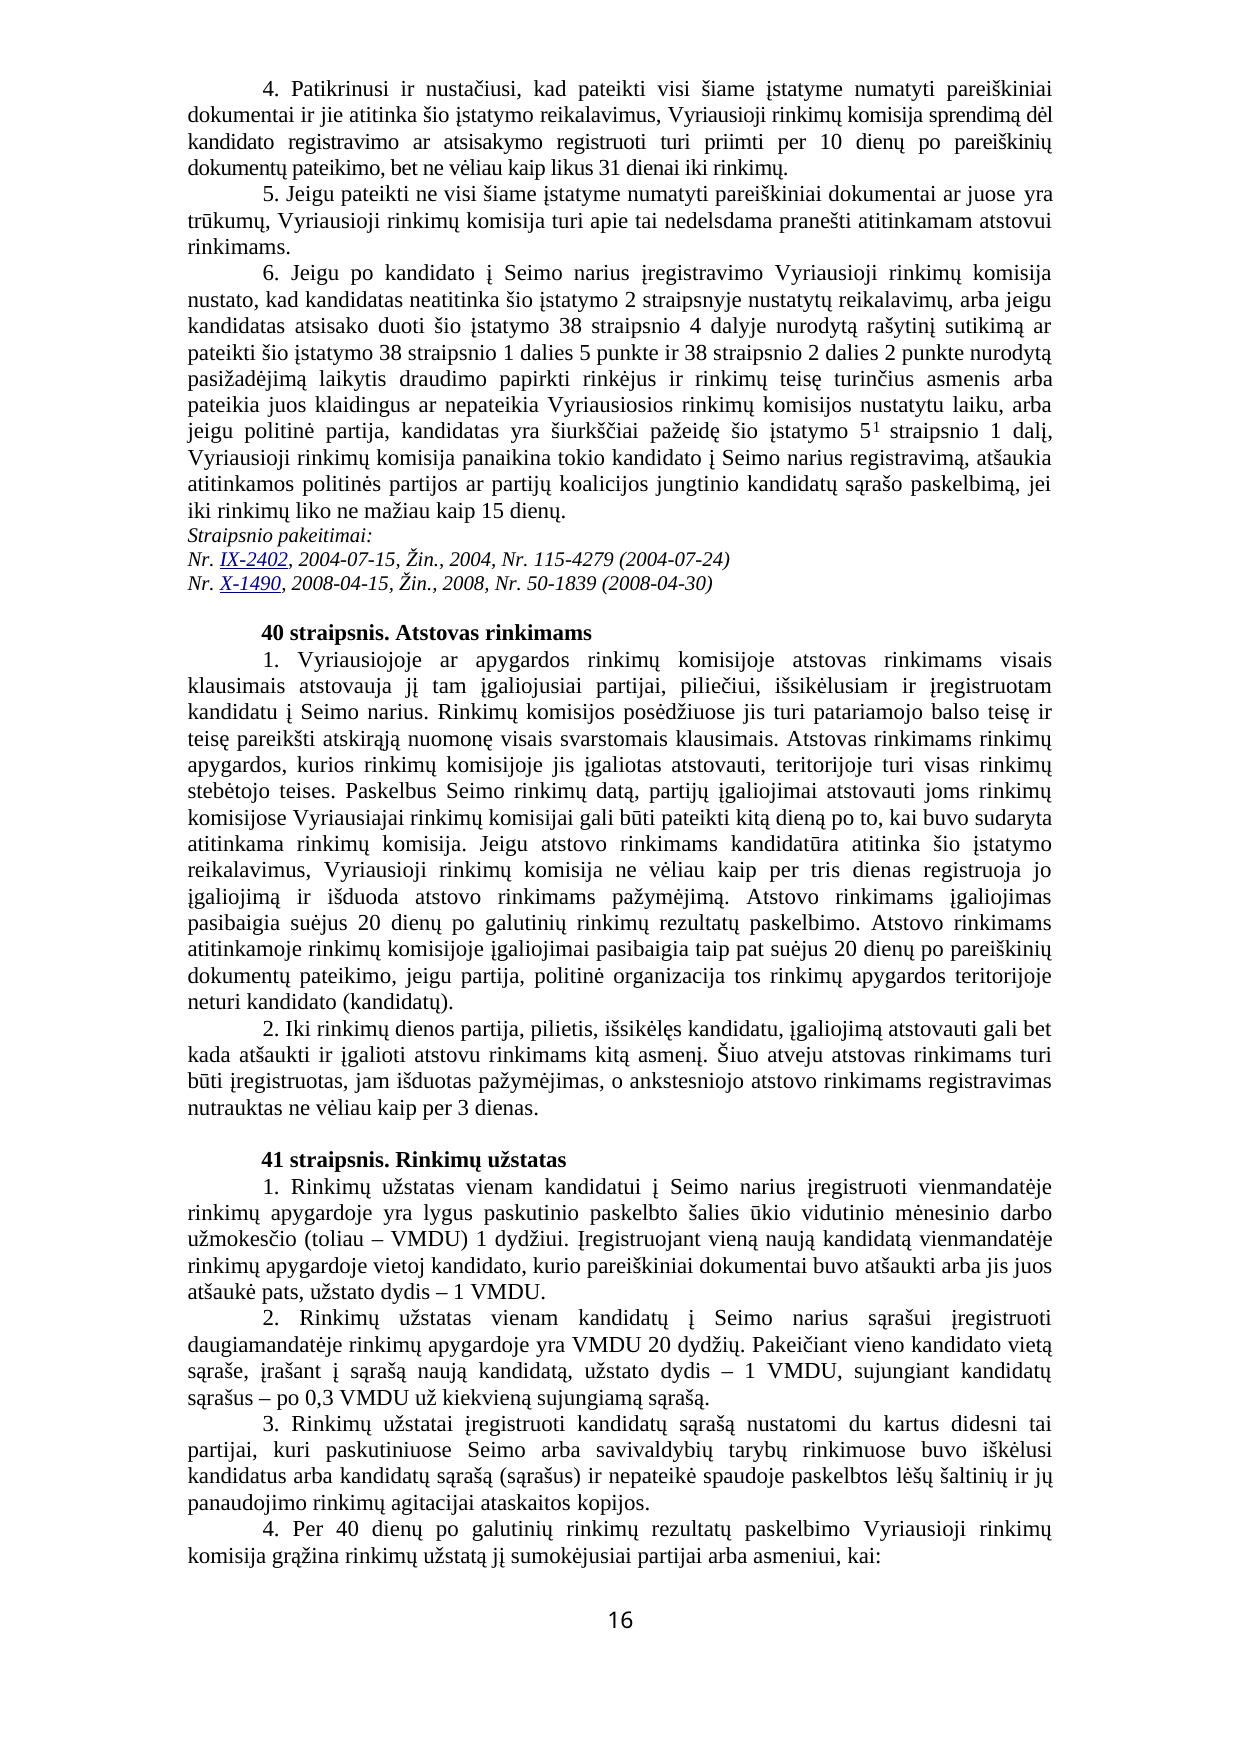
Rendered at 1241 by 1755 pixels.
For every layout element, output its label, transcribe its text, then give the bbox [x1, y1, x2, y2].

text 41 straipsnis. Rinkimų užstatas [187, 1146, 1053, 1173]
text 1. Rinkimų užstatas vienam kandidatui į Seimo narius įregistruoti vienmandatėje rinkimų apygardoje yra lygus paskutinio paskelbto šalies ūkio vidutinio mėnesinio darbo užmokesčio (toliau – VMDU) 1 dydžiui. Įregistruojant vieną naują kandidatą vienmandatėje rinkimų apygardoje vietoj kandidato, kurio pareiškiniai dokumentai buvo atšaukti arba jis juos atšaukė pats, užstato dydis – 1 VMDU. [187, 1173, 1053, 1304]
text 5. Jeigu pateikti ne visi šiame įstatyme numatyti pareiškiniai dokumentai ar juose yra trūkumų, Vyriausioji rinkimų komisija turi apie tai nedelsdama pranešti atitinkamam atstovui rinkimams. [187, 180, 1053, 259]
text 40 straipsnis. Atstovas rinkimams [187, 619, 1053, 646]
text Straipsnio pakeitimai: [187, 523, 1053, 547]
text Nr. X-1490, 2008-04-15, Žin., 2008, Nr. 50-1839 (2008-04-30) [187, 571, 1053, 595]
text Nr. IX-2402, 2004-07-15, Žin., 2004, Nr. 115-4279 (2004-07-24) [187, 547, 1053, 571]
text 4. Per 40 dienų po galutinių rinkimų rezultatų paskelbimo Vyriausioji rinkimų komisija grąžina rinkimų užstatą jį sumokėjusiai partijai arba asmeniui, kai: [187, 1515, 1053, 1568]
text 3. Rinkimų užstatai įregistruoti kandidatų sąrašą nustatomi du kartus didesni tai partijai, kuri paskutiniuose Seimo arba savivaldybių tarybų rinkimuose buvo iškėlusi kandidatus arba kandidatų sąrašą (sąrašus) ir nepateikė spaudoje paskelbtos lėšų šaltinių ir jų panaudojimo rinkimų agitacijai ataskaitos kopijos. [187, 1410, 1053, 1515]
text 6. Jeigu po kandidato į Seimo narius įregistravimo Vyriausioji rinkimų komisija nustato, kad kandidatas neatitinka šio įstatymo 2 straipsnyje nustatytų reikalavimų, arba jeigu kandidatas atsisako duoti šio įstatymo 38 straipsnio 4 dalyje nurodytą rašytinį sutikimą ar pateikti šio įstatymo 38 straipsnio 1 dalies 5 punkte ir 38 straipsnio 2 dalies 2 punkte nurodytą pasižadėjimą laikytis draudimo papirkti rinkėjus ir rinkimų teisę turinčius asmenis arba pateikia juos klaidingus ar nepateikia Vyriausiosios rinkimų komisijos nustatytu laiku, arba jeigu politinė partija, kandidatas yra šiurkščiai pažeidę šio įstatymo 51 straipsnio 1 dalį, Vyriausioji rinkimų komisija panaikina tokio kandidato į Seimo narius registravimą, atšaukia atitinkamos politinės partijos ar partijų koalicijos jungtinio kandidatų sąrašo paskelbimą, jei iki rinkimų liko ne mažiau kaip 15 dienų. [187, 259, 1053, 523]
text 1. Vyriausiojoje ar apygardos rinkimų komisijoje atstovas rinkimams visais klausimais atstovauja jį tam įgaliojusiai partijai, piliečiui, išsikėlusiam ir įregistruotam kandidatu į Seimo narius. Rinkimų komisijos posėdžiuose jis turi patariamojo balso teisę ir teisę pareikšti atskirąją nuomonę visais svarstomais klausimais. Atstovas rinkimams rinkimų apygardos, kurios rinkimų komisijoje jis įgaliotas atstovauti, teritorijoje turi visas rinkimų stebėtojo teises. Paskelbus Seimo rinkimų datą, partijų įgaliojimai atstovauti joms rinkimų komisijose Vyriausiajai rinkimų komisijai gali būti pateikti kitą dieną po to, kai buvo sudaryta atitinkama rinkimų komisija. Jeigu atstovo rinkimams kandidatūra atitinka šio įstatymo reikalavimus, Vyriausioji rinkimų komisija ne vėliau kaip per tris dienas registruoja jo įgaliojimą ir išduoda atstovo rinkimams pažymėjimą. Atstovo rinkimams įgaliojimas pasibaigia suėjus 20 dienų po galutinių rinkimų rezultatų paskelbimo. Atstovo rinkimams atitinkamoje rinkimų komisijoje įgaliojimai pasibaigia taip pat suėjus 20 dienų po pareiškinių dokumentų pateikimo, jeigu partija, politinė organizacija tos rinkimų apygardos teritorijoje neturi kandidato (kandidatų). [187, 646, 1053, 1014]
text 2. Rinkimų užstatas vienam kandidatų į Seimo narius sąrašui įregistruoti daugiamandatėje rinkimų apygardoje yra VMDU 20 dydžių. Pakeičiant vieno kandidato vietą sąraše, įrašant į sąrašą naują kandidatą, užstato dydis – 1 VMDU, sujungiant kandidatų sąrašus – po 0,3 VMDU už kiekvieną sujungiamą sąrašą. [187, 1304, 1053, 1410]
text 2. Iki rinkimų dienos partija, pilietis, išsikėlęs kandidatu, įgaliojimą atstovauti gali bet kada atšaukti ir įgalioti atstovu rinkimams kitą asmenį. Šiuo atveju atstovas rinkimams turi būti įregistruotas, jam išduotas pažymėjimas, o ankstesniojo atstovo rinkimams registravimas nutrauktas ne vėliau kaip per 3 dienas. [187, 1014, 1053, 1120]
text 4. Patikrinusi ir nustačiusi, kad pateikti visi šiame įstatyme numatyti pareiškiniai dokumentai ir jie atitinka šio įstatymo reikalavimus, Vyriausioji rinkimų komisija sprendimą dėl kandidato registravimo ar atsisakymo registruoti turi priimti per 10 dienų po pareiškinių dokumentų pateikimo, bet ne vėliau kaip likus 31 dienai iki rinkimų. [187, 75, 1053, 180]
